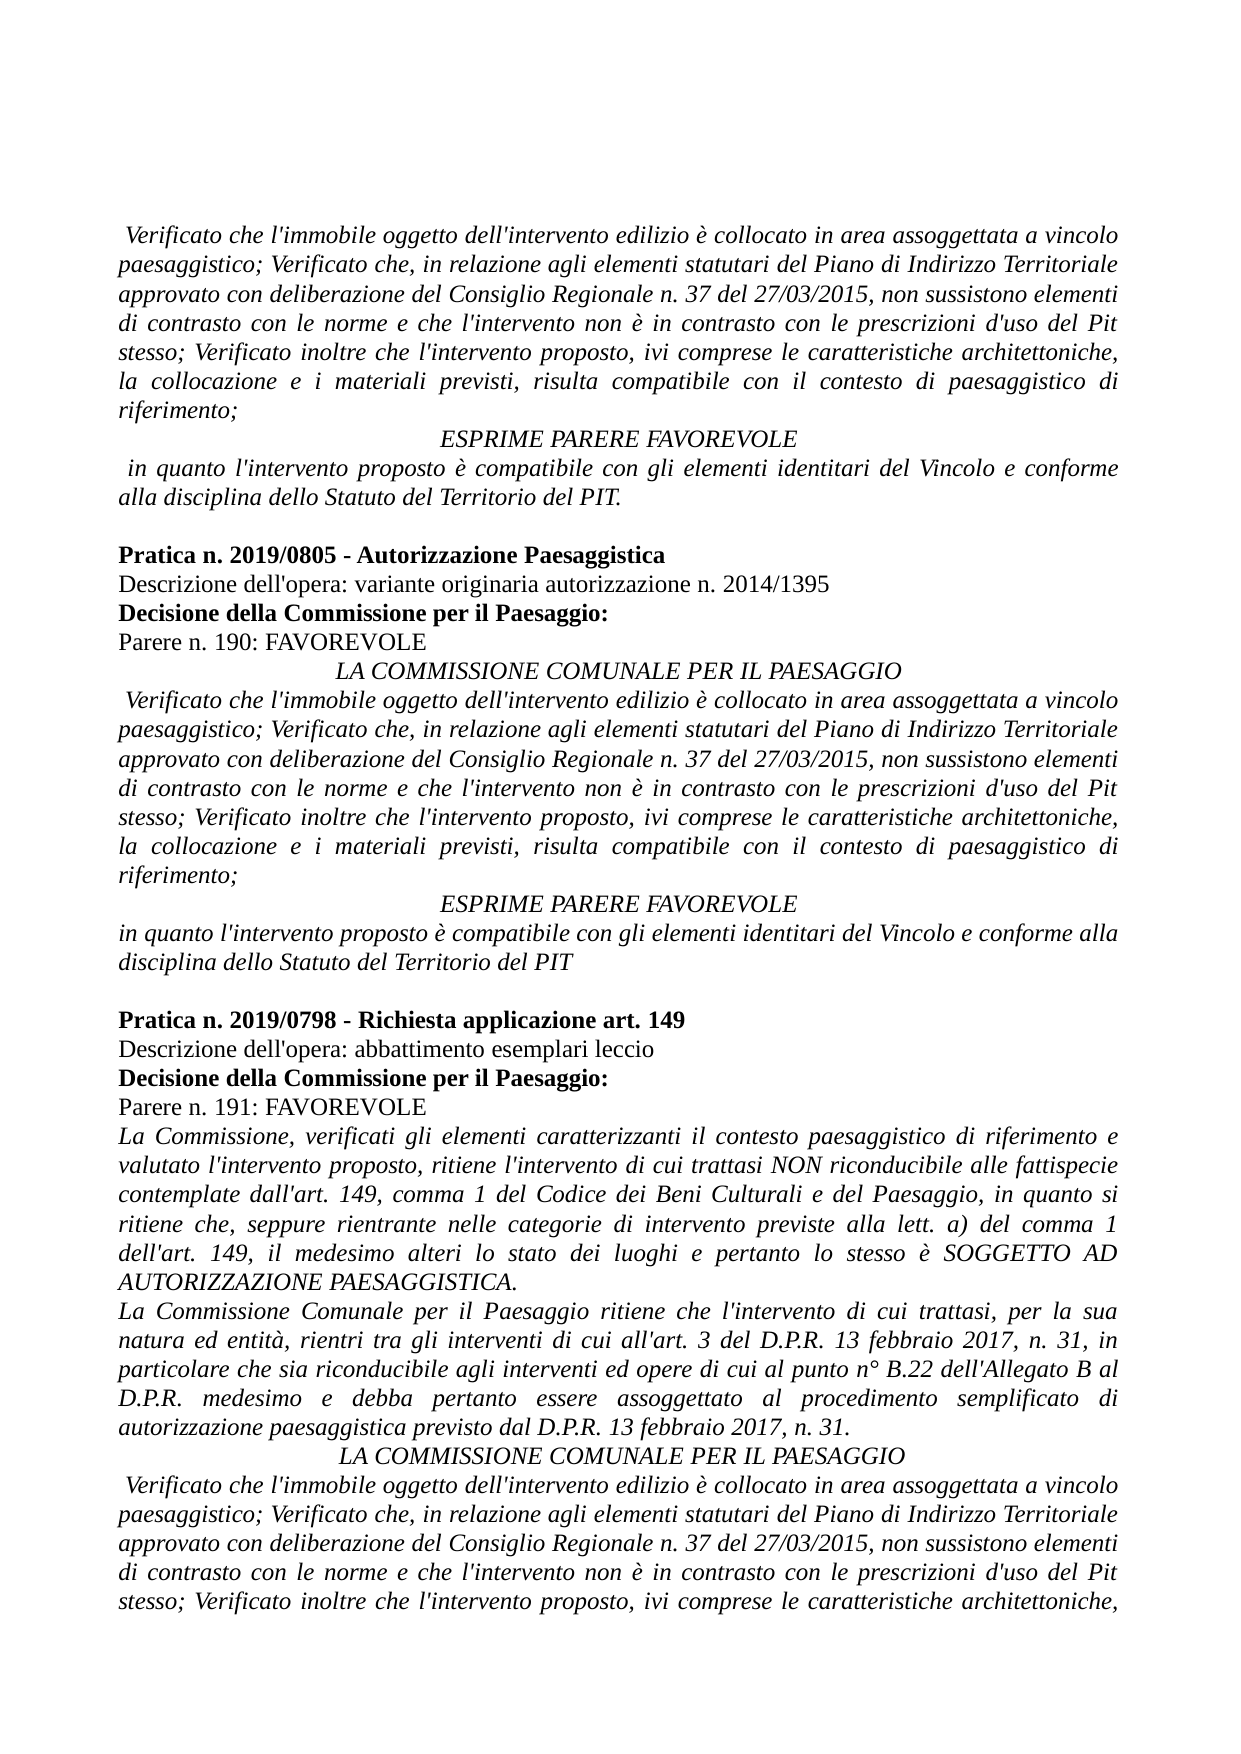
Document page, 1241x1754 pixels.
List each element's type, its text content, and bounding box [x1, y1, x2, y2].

text LA COMMISSIONE COMUNALE PER IL PAESAGGIO [118, 656, 1122, 685]
text ESPRIME PARERE FAVOREVOLE [118, 424, 1122, 453]
text Pratica n. 2019/0805 - Autorizzazione Paesaggistica [118, 540, 1122, 569]
text Pratica n. 2019/0798 - Richiesta applicazione art. 149 [118, 1005, 1122, 1034]
text Descrizione dell'opera: abbattimento esemplari leccio [118, 1034, 1122, 1063]
text LA COMMISSIONE COMUNALE PER IL PAESAGGIO [118, 1441, 1122, 1470]
text La Commissione Comunale per il Paesaggio ritiene che l'intervento di cui trattasi, per la sua natura ed entità, rientri tra gli interventi di cui all'art. 3 del D.P.R. 13 febbraio 2017, n. 31, in particolare che sia riconducibile agli interventi ed opere di cui al punto n° B.22 dell'Allegato B al D.P.R. medesimo e debba pertanto essere assoggettato al procedimento semplificato di autorizzazione paesaggistica previsto dal D.P.R. 13 febbraio 2017, n. 31. [118, 1296, 1122, 1441]
text Verificato che l'immobile oggetto dell'intervento edilizio è collocato in area assoggettata a vincolo paesaggistico; Verificato che, in relazione agli elementi statutari del Piano di Indirizzo Territoriale approvato con deliberazione del Consiglio Regionale n. 37 del 27/03/2015, non sussistono elementi di contrasto con le norme e che l'intervento non è in contrasto con le prescrizioni d'uso del Pit stesso; Verificato inoltre che l'intervento proposto, ivi comprese le caratteristiche architettoniche, la collocazione e i materiali previsti, risulta compatibile con il contesto di paesaggistico di riferimento; [118, 685, 1122, 889]
text Verificato che l'immobile oggetto dell'intervento edilizio è collocato in area assoggettata a vincolo paesaggistico; Verificato che, in relazione agli elementi statutari del Piano di Indirizzo Territoriale approvato con deliberazione del Consiglio Regionale n. 37 del 27/03/2015, non sussistono elementi di contrasto con le norme e che l'intervento non è in contrasto con le prescrizioni d'uso del Pit stesso; Verificato inoltre che l'intervento proposto, ivi comprese le caratteristiche architettoniche, la collocazione e i materiali previsti, risulta compatibile con il contesto di paesaggistico di riferimento; [118, 220, 1122, 424]
text in quanto l'intervento proposto è compatibile con gli elementi identitari del Vincolo e conforme alla disciplina dello Statuto del Territorio del PIT. [118, 453, 1122, 511]
text Descrizione dell'opera: variante originaria autorizzazione n. 2014/1395 [118, 569, 1122, 598]
text in quanto l'intervento proposto è compatibile con gli elementi identitari del Vincolo e conforme alla disciplina dello Statuto del Territorio del PIT [118, 918, 1122, 976]
text Decisione della Commissione per il Paesaggio: [118, 598, 1122, 627]
text Parere n. 191: FAVOREVOLE [118, 1092, 1122, 1121]
text Decisione della Commissione per il Paesaggio: [118, 1063, 1122, 1092]
text Parere n. 190: FAVOREVOLE [118, 627, 1122, 656]
text La Commissione, verificati gli elementi caratterizzanti il contesto paesaggistico di riferimento e valutato l'intervento proposto, ritiene l'intervento di cui trattasi NON riconducibile alle fattispecie contemplate dall'art. 149, comma 1 del Codice dei Beni Culturali e del Paesaggio, in quanto si ritiene che, seppure rientrante nelle categorie di intervento previste alla lett. a) del comma 1 dell'art. 149, il medesimo alteri lo stato dei luoghi e pertanto lo stesso è SOGGETTO AD AUTORIZZAZIONE PAESAGGISTICA. [118, 1121, 1122, 1296]
text Verificato che l'immobile oggetto dell'intervento edilizio è collocato in area assoggettata a vincolo paesaggistico; Verificato che, in relazione agli elementi statutari del Piano di Indirizzo Territoriale approvato con deliberazione del Consiglio Regionale n. 37 del 27/03/2015, non sussistono elementi di contrasto con le norme e che l'intervento non è in contrasto con le prescrizioni d'uso del Pit stesso; Verificato inoltre che l'intervento proposto, ivi comprese le caratteristiche architettoniche, [118, 1470, 1122, 1615]
text ESPRIME PARERE FAVOREVOLE [118, 889, 1122, 918]
